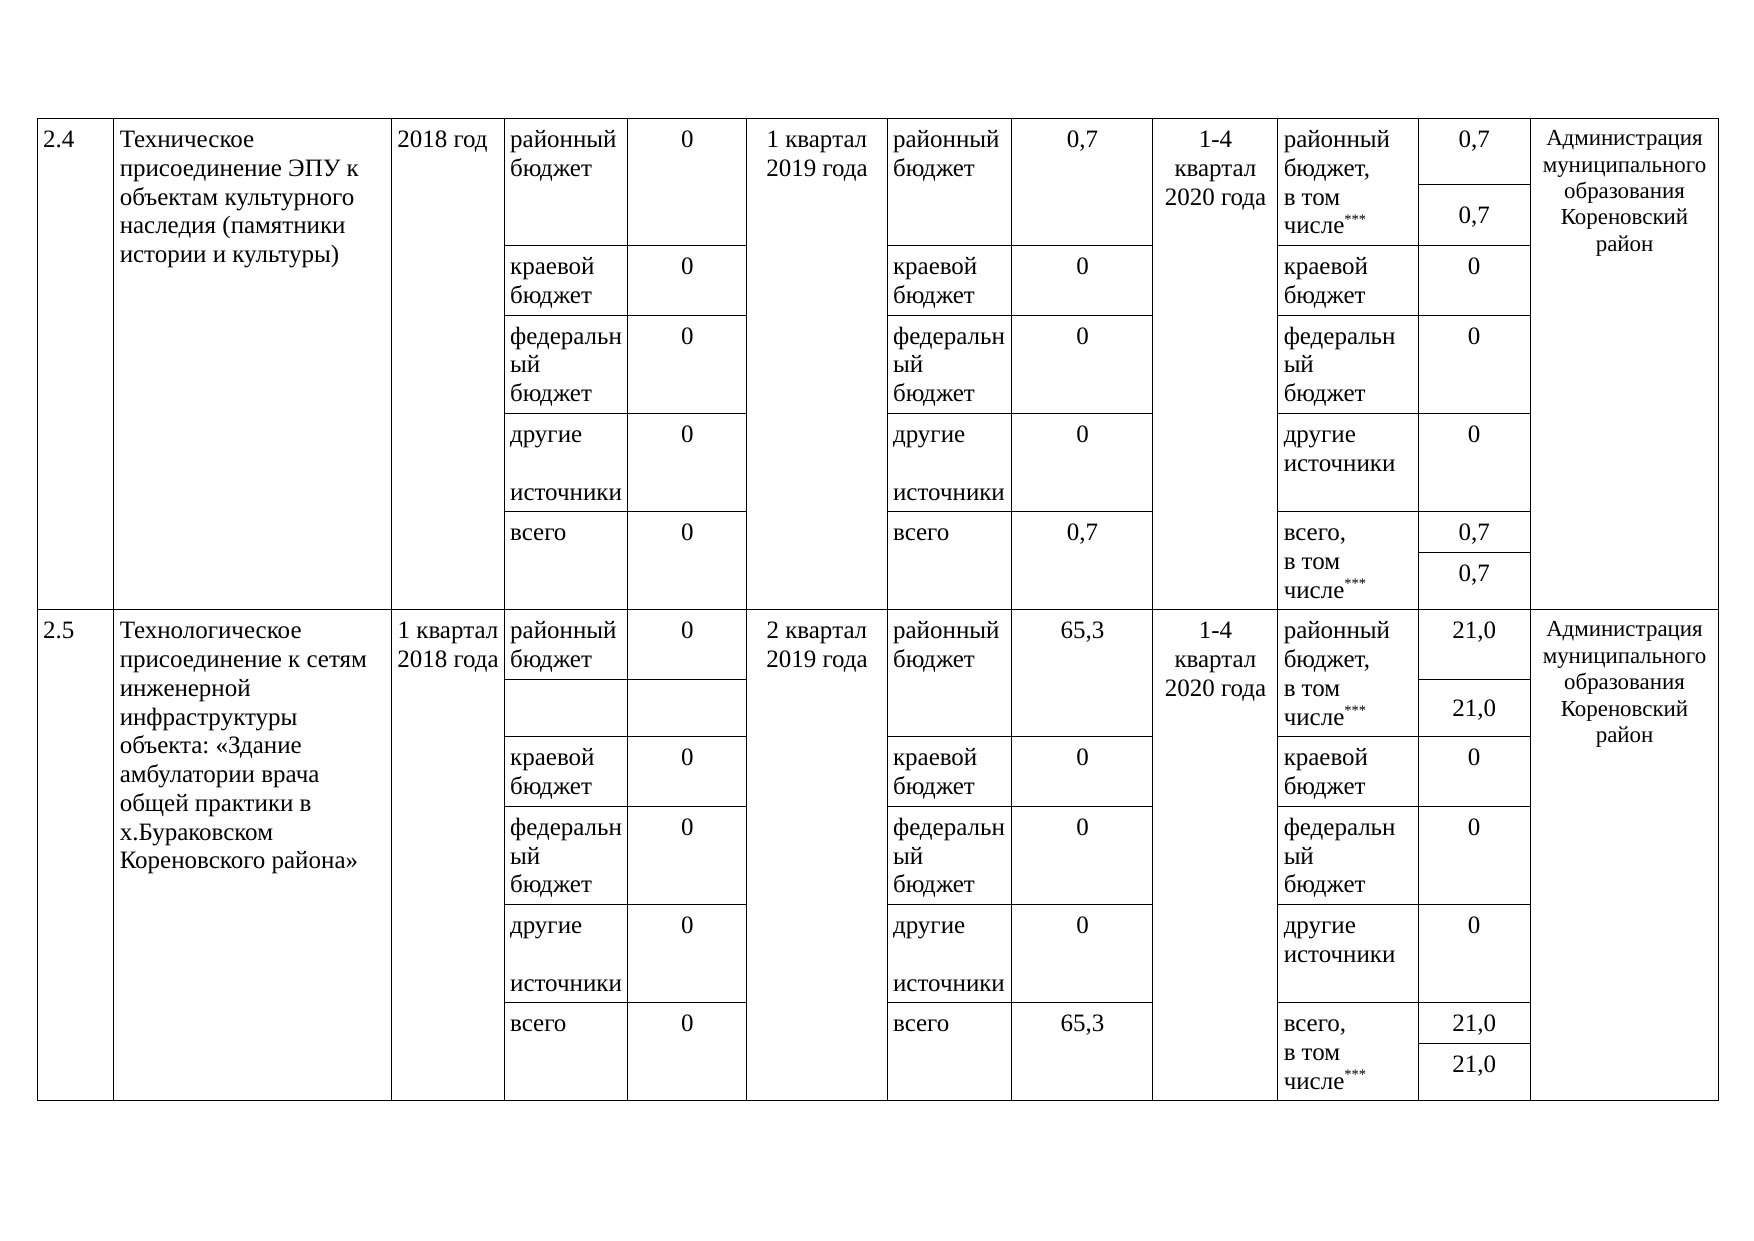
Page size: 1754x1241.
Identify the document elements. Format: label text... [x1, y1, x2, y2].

table_cell 21,0 [1419, 610, 1530, 679]
table_cell 0 [628, 737, 746, 806]
table_cell Администрация муниципального образования Кореновский район [1531, 610, 1718, 1100]
table_cell 1-4 квартал 2020 года [1153, 119, 1277, 609]
table_cell 0,7 [1419, 185, 1530, 245]
table_cell [505, 680, 627, 736]
table_cell районный бюджет, в том числе*** [1278, 610, 1418, 736]
table_cell Администрация муниципального образования Кореновский район [1531, 119, 1718, 609]
table_cell 1-4 квартал 2020 года [1153, 610, 1277, 1100]
table_cell 21,0 [1419, 1044, 1530, 1100]
table_cell [628, 680, 746, 736]
table_cell 0,7 [1012, 119, 1152, 245]
table_cell краевой бюджет [505, 246, 627, 314]
table_cell другие источники [505, 905, 627, 1002]
table_cell 0 [1012, 807, 1152, 904]
table_cell краевой бюджет [888, 737, 1011, 806]
table_cell всего [888, 512, 1011, 609]
table_cell федеральный бюджет [1278, 807, 1418, 904]
table_cell 0 [628, 119, 746, 245]
table_cell другие источники [888, 905, 1011, 1002]
table_cell 0 [1012, 246, 1152, 314]
table_cell 2.5 [38, 610, 113, 1100]
table_cell 65,3 [1012, 1003, 1152, 1100]
table_cell краевой бюджет [1278, 246, 1418, 314]
table_cell 0 [1419, 807, 1530, 904]
table_cell 0,7 [1419, 119, 1530, 184]
table_cell районный бюджет [505, 610, 627, 679]
table_cell другие источники [1278, 414, 1418, 511]
table_cell 0 [1419, 414, 1530, 511]
table_cell 0,7 [1012, 512, 1152, 609]
table_cell районный бюджет [888, 119, 1011, 245]
table_cell всего [888, 1003, 1011, 1100]
table_cell районный бюджет [505, 119, 627, 245]
table_cell 0,7 [1419, 512, 1530, 552]
table_cell 2 квартал 2019 года [747, 610, 887, 1100]
table_cell федеральный бюджет [505, 316, 627, 413]
table_cell всего, в том числе*** [1278, 1003, 1418, 1100]
table_cell краевой бюджет [505, 737, 627, 806]
table_cell 2.4 [38, 119, 113, 609]
table_cell 0 [628, 1003, 746, 1100]
table_cell 21,0 [1419, 680, 1530, 736]
table_cell 0 [1419, 246, 1530, 314]
table_cell 0 [628, 610, 746, 679]
table_cell 1 квартал 2019 года [747, 119, 887, 609]
table_cell федеральный бюджет [888, 807, 1011, 904]
table_cell всего, в том числе*** [1278, 512, 1418, 609]
table_cell 0 [1012, 905, 1152, 1002]
table_cell 0 [628, 414, 746, 511]
table_cell другие источники [1278, 905, 1418, 1002]
table_cell 21,0 [1419, 1003, 1530, 1043]
table_cell 0 [628, 807, 746, 904]
table_cell 0 [1419, 905, 1530, 1002]
table_cell другие источники [888, 414, 1011, 511]
table_cell всего [505, 1003, 627, 1100]
table_cell 1 квартал 2018 года [392, 610, 504, 1100]
table_cell 2018 год [392, 119, 504, 609]
table_cell 65,3 [1012, 610, 1152, 736]
table_cell 0 [628, 246, 746, 314]
table_cell 0 [1012, 316, 1152, 413]
table_cell краевой бюджет [888, 246, 1011, 314]
table_cell 0 [1419, 316, 1530, 413]
table_cell 0 [1012, 414, 1152, 511]
table_cell 0 [628, 905, 746, 1002]
table_cell 0,7 [1419, 553, 1530, 609]
table_cell федеральный бюджет [505, 807, 627, 904]
table_cell федеральный бюджет [888, 316, 1011, 413]
table_cell всего [505, 512, 627, 609]
table_cell районный бюджет [888, 610, 1011, 736]
table_cell краевой бюджет [1278, 737, 1418, 806]
table_cell 0 [1012, 737, 1152, 806]
table_cell Технологическое присоединение к сетям инженерной инфраструктуры объекта: «Здание амбулатории врача общей практики в х.Бураковском Кореновского района» [114, 610, 391, 1100]
table_cell районный бюджет, в том числе*** [1278, 119, 1418, 245]
table_cell другие источники [505, 414, 627, 511]
table_cell Техническое присоединение ЭПУ к объектам культурного наследия (памятники истории и культуры) [114, 119, 391, 609]
table_cell 0 [628, 512, 746, 609]
table_cell 0 [1419, 737, 1530, 806]
table_cell 0 [628, 316, 746, 413]
table_cell федеральный бюджет [1278, 316, 1418, 413]
